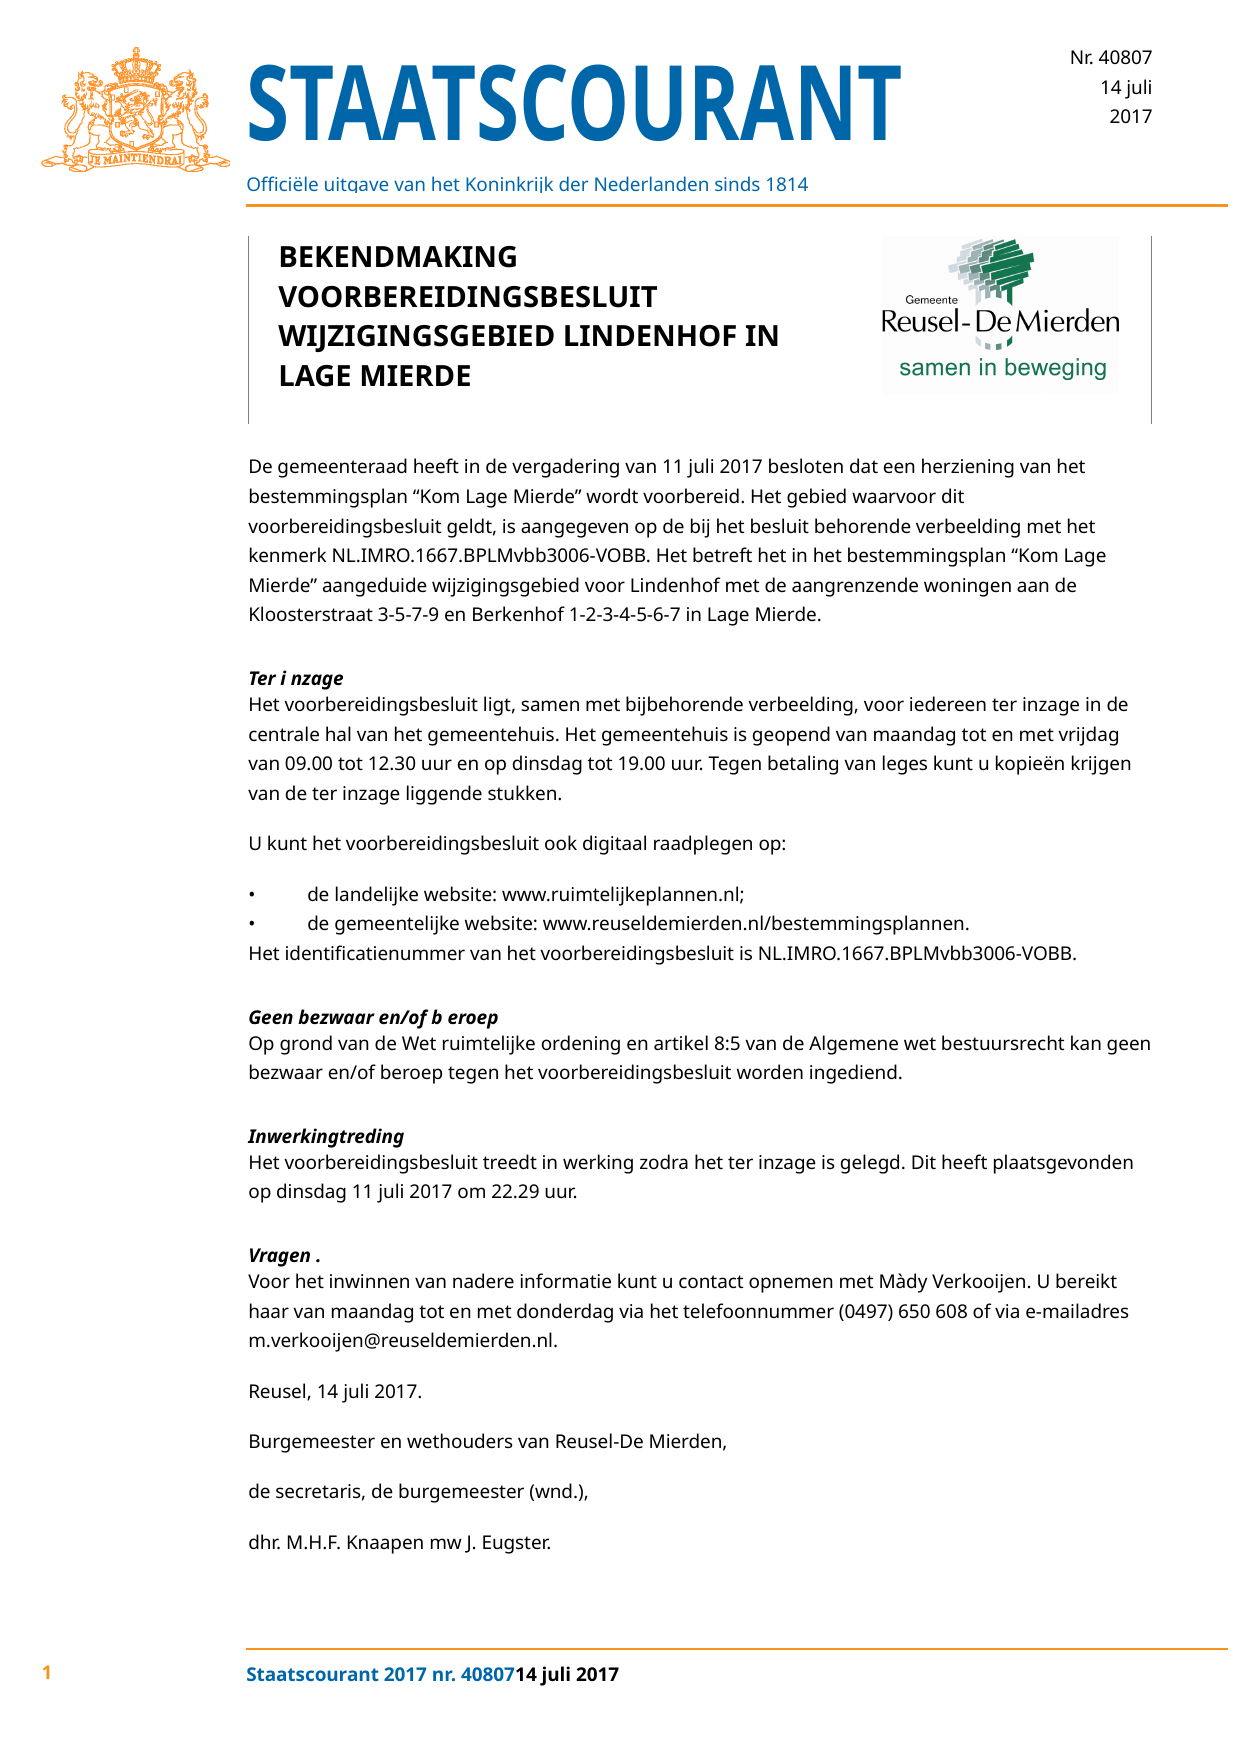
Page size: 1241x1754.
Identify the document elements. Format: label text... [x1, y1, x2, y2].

text Het voorbereidingsbesluit ligt, samen met bijbehorende verbeelding, voor iedereen ter inzage in de centrale hal van het gemeentehuis. Het gemeentehuis is geopend van maandag tot en met vrijdag van 09.00 tot 12.30 uur en op dinsdag tot 19.00 uur. Tegen betaling van leges kunt u kopieën krijgen van de ter inzage liggende stukken. [248, 691, 1152, 806]
text dhr. M.H.F. Knaapen mw J. Eugster. [248, 1529, 1152, 1555]
picture [41, 47, 231, 172]
text Reusel, 14 juli 2017. [248, 1378, 1152, 1403]
list de landelijke website: www.ruimtelijkeplannen.nl; [248, 881, 1152, 907]
text Het identificatienummer van het voorbereidingsbesluit is NL.IMRO.1667.BPLMvbb3006-VOBB. [248, 940, 1152, 966]
list de gemeentelijke website: www.reuseldemierden.nl/bestemmingsplannen. [248, 910, 1152, 936]
text Op grond van de Wet ruimtelijke ordening en artikel 8:5 van de Algemene wet bestuursrecht kan geen bezwaar en/of beroep tegen het voorbereidingsbesluit worden ingediend. [248, 1030, 1152, 1085]
text de secretaris, de burgemeester (wnd.), [248, 1479, 1152, 1504]
text Inwerkingtreding [248, 1123, 1152, 1149]
text Geen bezwaar en/of b eroep [248, 1004, 1152, 1030]
text Ter i nzage [248, 666, 1152, 691]
table_header [850, 236, 1151, 424]
text Het voorbereidingsbesluit treedt in werking zodra het ter inzage is gelegd. Dit heeft plaatsgevonden op dinsdag 11 juli 2017 om 22.29 uur. [248, 1149, 1152, 1204]
text Vragen . [248, 1242, 1152, 1268]
text Voor het inwinnen van nadere informatie kunt u contact opnemen met Màdy Verkooijen. U bereikt haar van maandag tot en met donderdag via het telefoonnummer (0497) 650 608 of via e-mailadres m.verkooijen@reuseldemierden.nl. [248, 1268, 1152, 1353]
picture [882, 236, 1119, 394]
text Burgemeester en wethouders van Reusel-De Mierden, [248, 1428, 1152, 1454]
text U kunt het voorbereidingsbesluit ook digitaal raadplegen op: [248, 830, 1152, 856]
text De gemeenteraad heeft in de vergadering van 11 juli 2017 besloten dat een herziening van het bestemmingsplan “Kom Lage Mierde” wordt voorbereid. Het gebied waarvoor dit voorbereidingsbesluit geldt, is aangegeven op de bij het besluit behorende verbeelding met het kenmerk NL.IMRO.1667.BPLMvbb3006-VOBB. Het betreft het in het bestemmingsplan “Kom Lage Mierde” aangeduide wijzigingsgebied voor Lindenhof met de aangrenzende woningen aan de Kloosterstraat 3-5-7-9 en Berkenhof 1-2-3-4-5-6-7 in Lage Mierde. [248, 454, 1152, 627]
table_header BEKENDMAKING VOORBEREIDINGSBESLUIT WIJZIGINGSGEBIED LINDENHOF IN LAGE MIERDE [249, 236, 850, 424]
